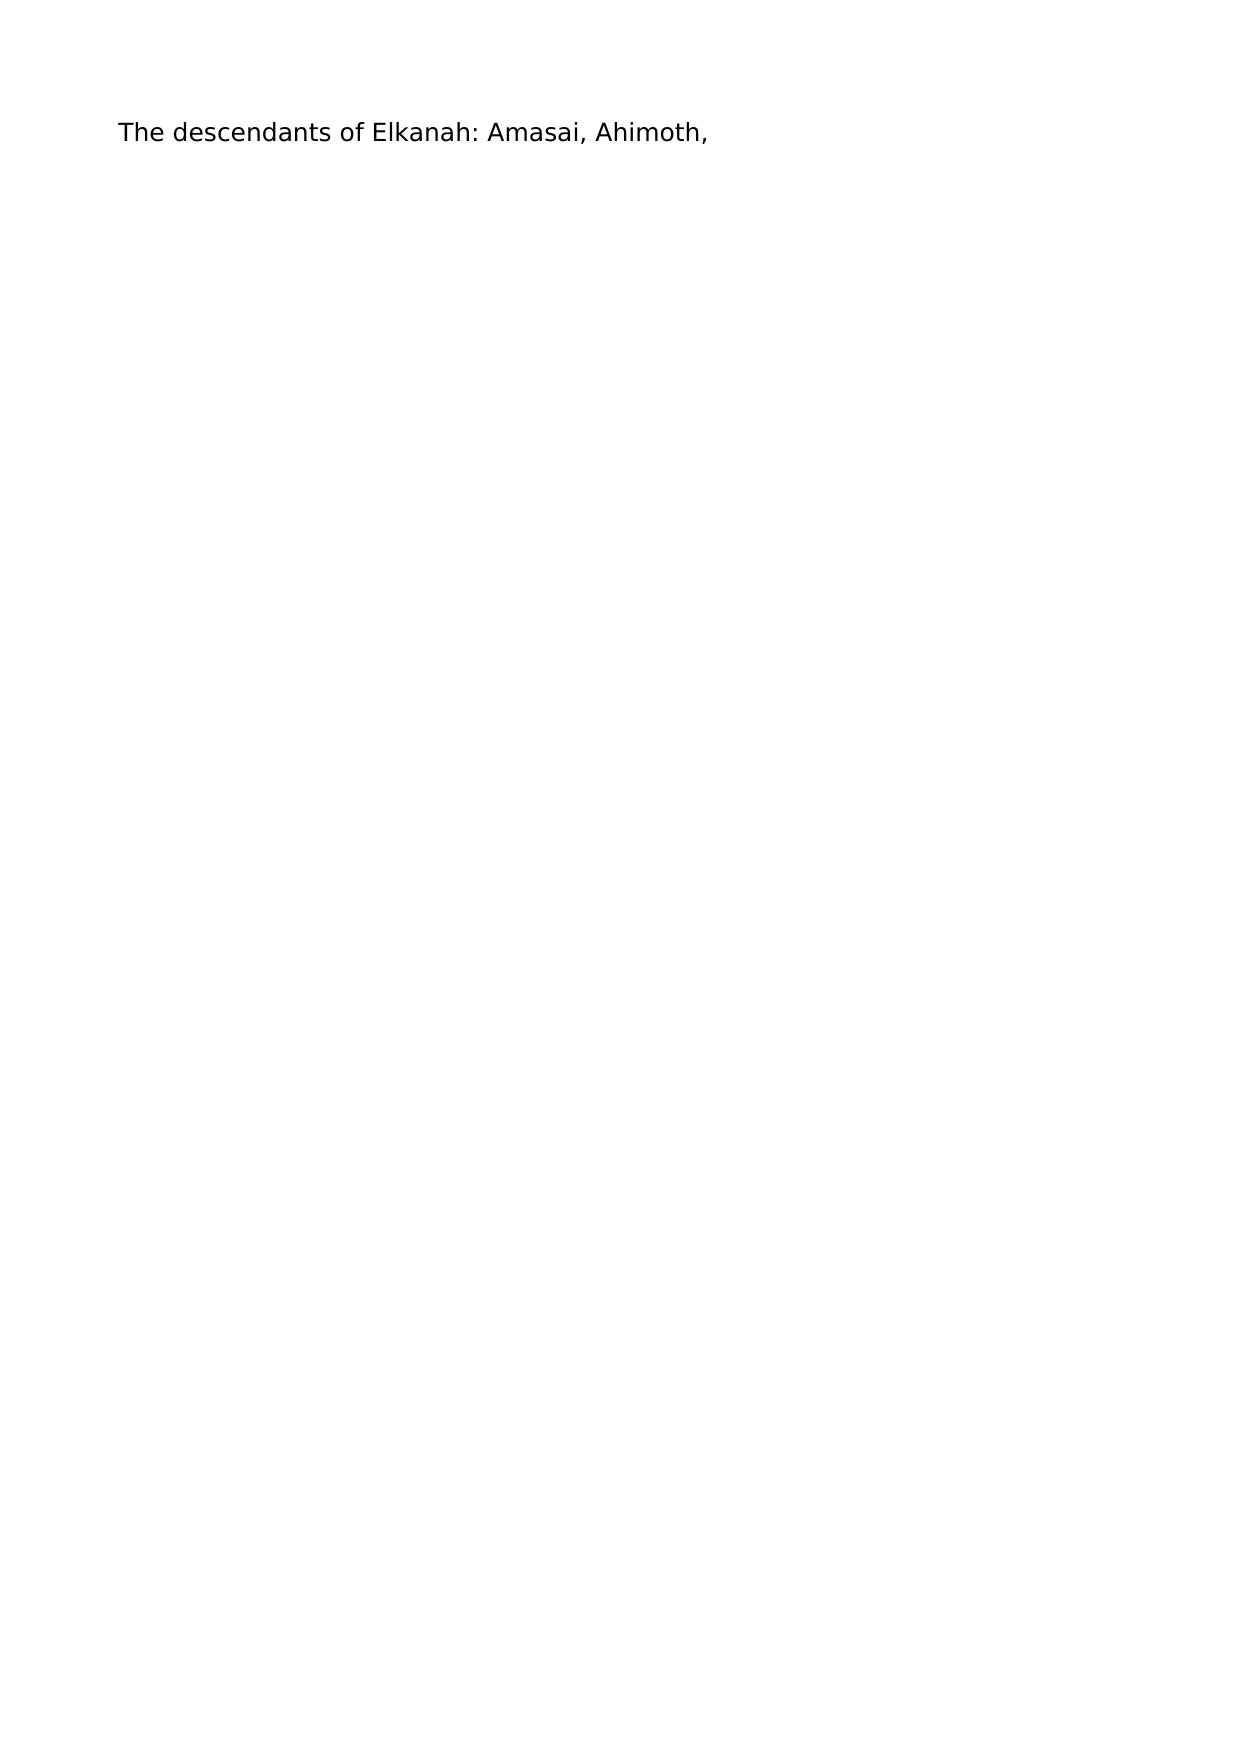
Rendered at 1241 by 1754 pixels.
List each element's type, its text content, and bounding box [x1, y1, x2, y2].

text The descendants of Elkanah: Amasai, Ahimoth, [118, 118, 1122, 147]
